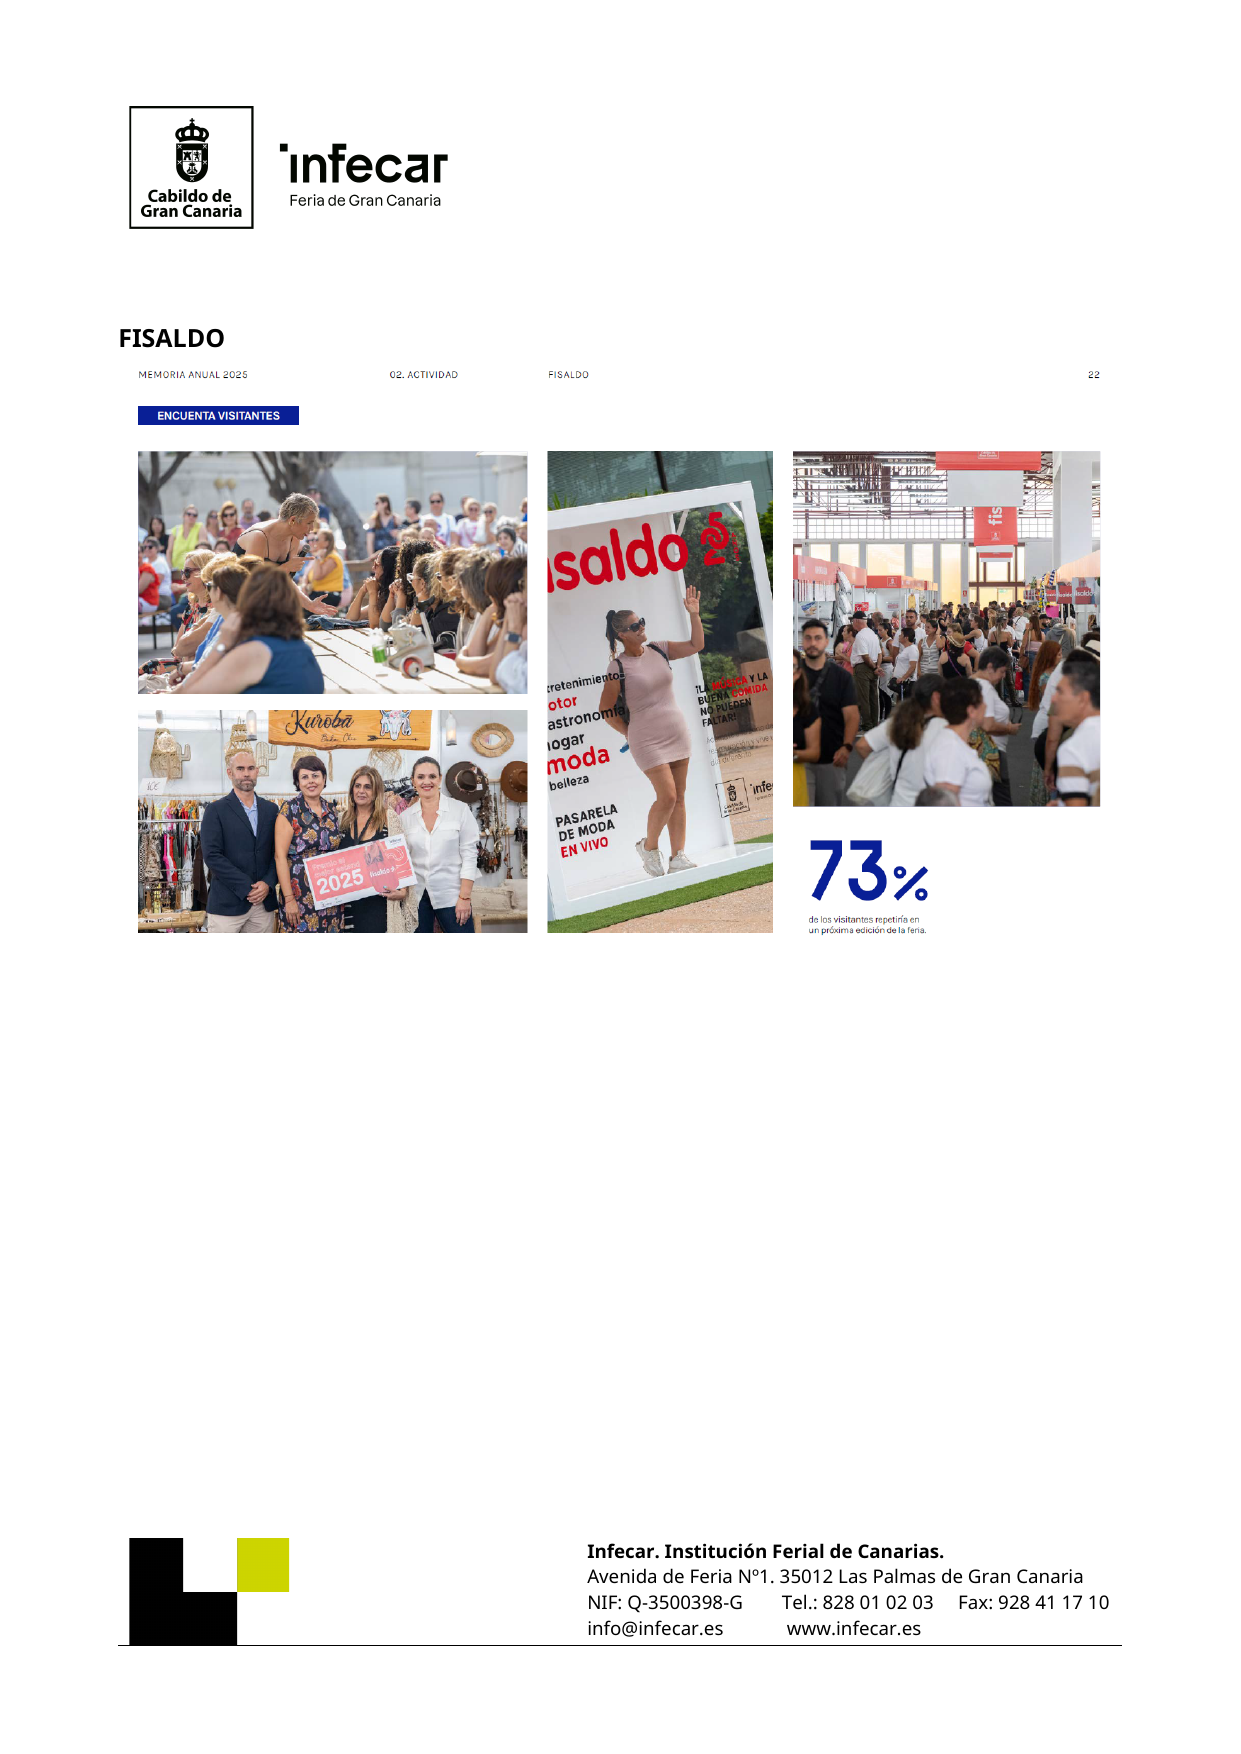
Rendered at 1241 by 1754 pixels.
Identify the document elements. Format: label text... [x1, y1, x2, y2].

picture [118, 354, 1122, 949]
picture [129, 1538, 290, 1645]
picture [129, 106, 448, 229]
text FISALDO [118, 321, 1122, 354]
